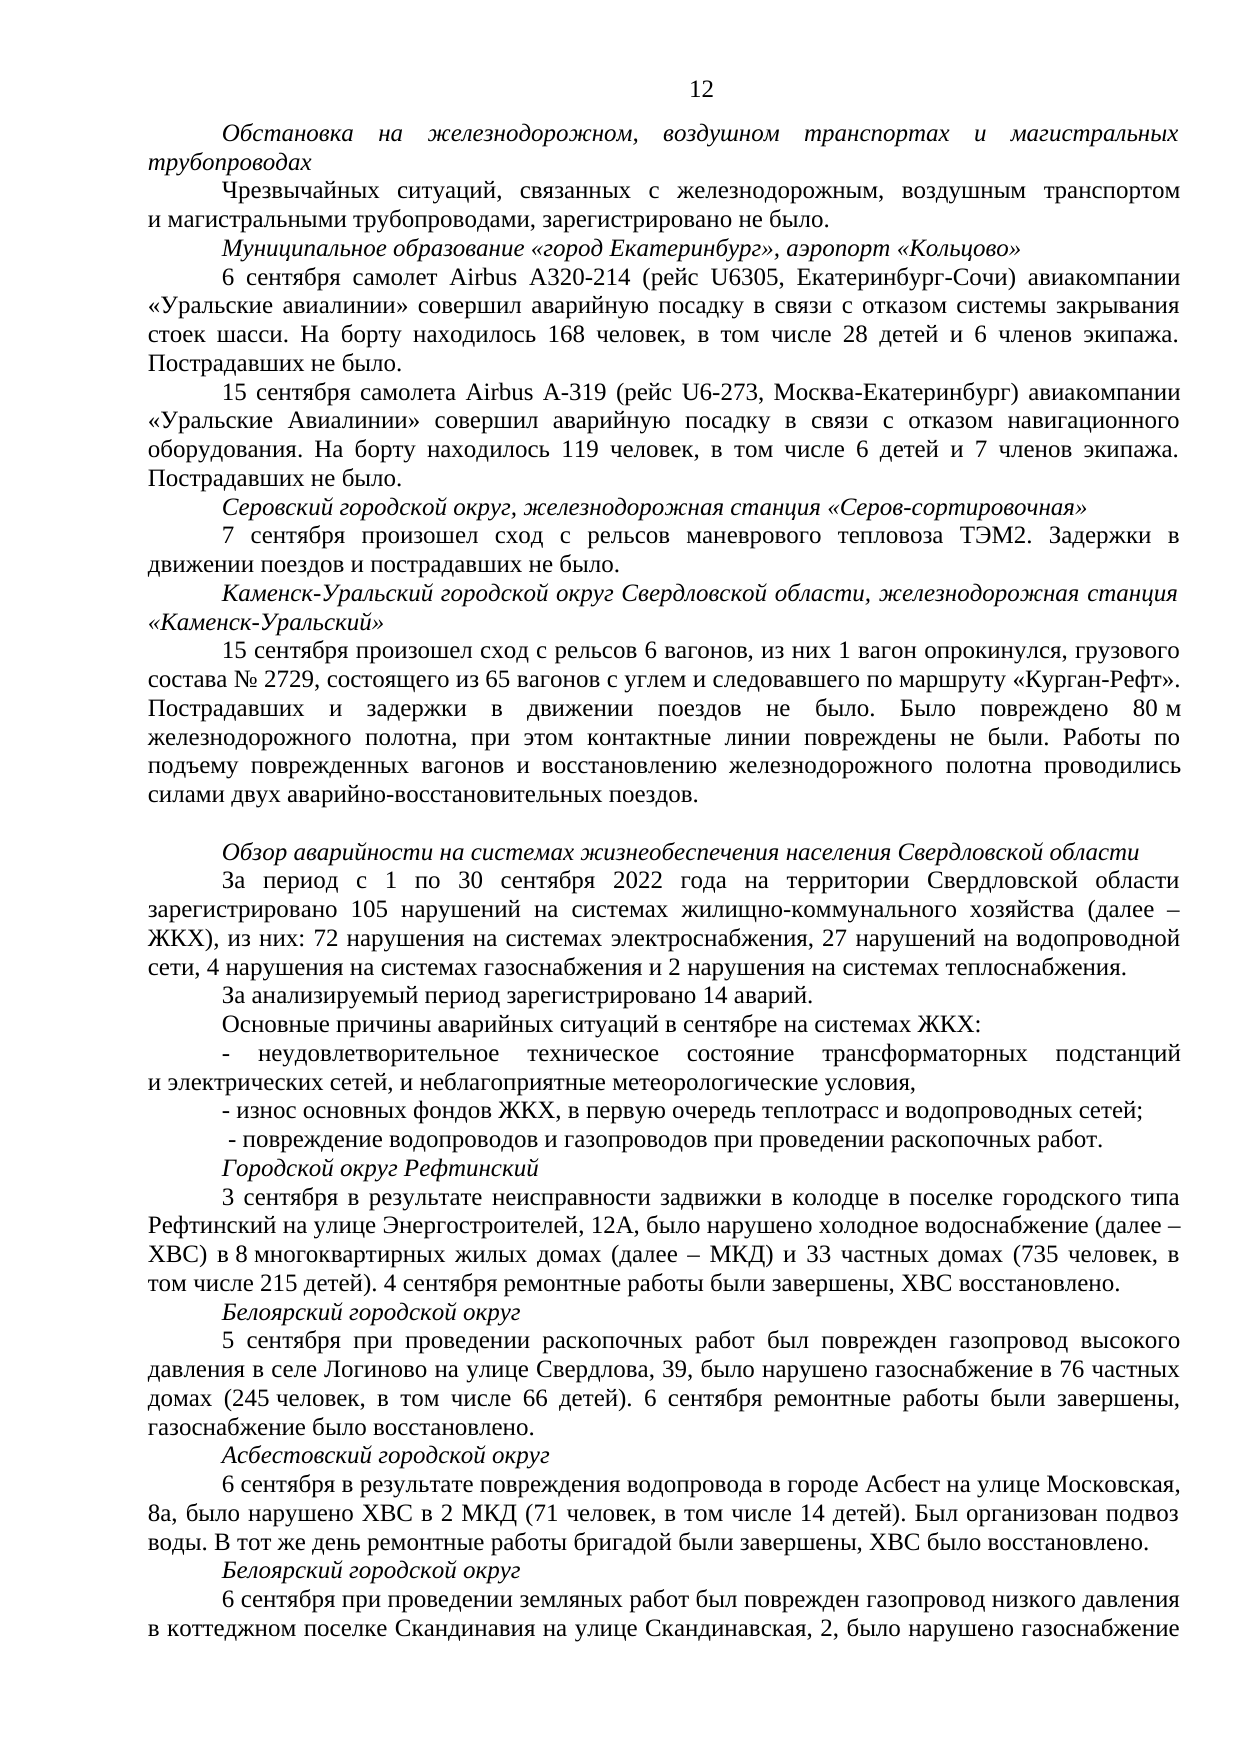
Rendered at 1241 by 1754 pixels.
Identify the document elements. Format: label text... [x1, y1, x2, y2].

text Белоярский городской округ [148, 1297, 1181, 1326]
text 6 сентября самолет Airbus A320-214 (рейс U6305, Екатеринбург-Сочи) авиакомпании «Уральские авиалинии» совершил аварийную посадку в связи с отказом системы закрывания стоек шасси. На борту находилось 168 человек, в том числе 28 детей и 6 членов экипажа. Пострадавших не было. [148, 262, 1181, 377]
text Белоярский городской округ [148, 1556, 1181, 1584]
text Обзор аварийности на системах жизнеобеспечения населения Свердловской области [148, 837, 1181, 866]
text Муниципальное образование «город Екатеринбург», аэропорт «Кольцово» [148, 233, 1181, 262]
text 7 сентября произошел сход с рельсов маневрового тепловоза ТЭМ2. Задержки в движении поездов и пострадавших не было. [148, 521, 1181, 578]
text За период с 1 по 30 сентября 2022 года на территории Свердловской области зарегистрировано 105 нарушений на системах жилищно-коммунального хозяйства (далее – ЖКХ), из них: 72 нарушения на системах электроснабжения, 27 нарушений на водопроводной сети, 4 нарушения на системах газоснабжения и 2 нарушения на системах теплоснабжения. [148, 866, 1181, 981]
text Чрезвычайных ситуаций, связанных с железнодорожным, воздушным транспортом и магистральными трубопроводами, зарегистрировано не было. [148, 176, 1181, 233]
text Основные причины аварийных ситуаций в сентябре на системах ЖКХ: [148, 1009, 1181, 1038]
text За анализируемый период зарегистрировано 14 аварий. [148, 981, 1181, 1009]
text 5 сентября при проведении раскопочных работ был поврежден газопровод высокого давления в селе Логиново на улице Свердлова, 39, было нарушено газоснабжение в 76 частных домах (245 человек, в том числе 66 детей). 6 сентября ремонтные работы были завершены, газоснабжение было восстановлено. [148, 1326, 1181, 1441]
text 3 сентября в результате неисправности задвижки в колодце в поселке городского типа Рефтинский на улице Энергостроителей, 12А, было нарушено холодное водоснабжение (далее – ХВС) в 8 многоквартирных жилых домах (далее – МКД) и 33 частных домах (735 человек, в том числе 215 детей). 4 сентября ремонтные работы были завершены, ХВС восстановлено. [148, 1182, 1181, 1297]
text Городской округ Рефтинский [148, 1153, 1181, 1182]
text 15 сентября самолета Airbus А-319 (рейс U6-273, Москва-Екатеринбург) авиакомпании «Уральские Авиалинии» совершил аварийную посадку в связи с отказом навигационного оборудования. На борту находилось 119 человек, в том числе 6 детей и 7 членов экипажа. Пострадавших не было. [148, 377, 1181, 492]
text Каменск-Уральский городской округ Свердловской области, железнодорожная станция «Каменск-Уральский» [148, 578, 1181, 636]
text 15 сентября произошел сход с рельсов 6 вагонов, из них 1 вагон опрокинулся, грузового состава № 2729, состоящего из 65 вагонов с углем и следовавшего по маршруту «Курган-Рефт». Пострадавших и задержки в движении поездов не было. Было повреждено 80 м железнодорожного полотна, при этом контактные линии повреждены не были. Работы по подъему поврежденных вагонов и восстановлению железнодорожного полотна проводились силами двух аварийно-восстановительных поездов. [148, 636, 1181, 808]
text 6 сентября при проведении земляных работ был поврежден газопровод низкого давления в коттеджном поселке Скандинавия на улице Скандинавская, 2, было нарушено газоснабжение [148, 1584, 1181, 1642]
text Асбестовский городской округ [148, 1441, 1181, 1469]
text Серовский городской округ, железнодорожная станция «Серов-сортировочная» [148, 492, 1181, 521]
text Обстановка на железнодорожном, воздушном транспортах и магистральных трубопроводах [148, 118, 1181, 176]
text - повреждение водопроводов и газопроводов при проведении раскопочных работ. [148, 1124, 1181, 1153]
text 6 сентября в результате повреждения водопровода в городе Асбест на улице Московская, 8а, было нарушено ХВС в 2 МКД (71 человек, в том числе 14 детей). Был организован подвоз воды. В тот же день ремонтные работы бригадой были завершены, ХВС было восстановлено. [148, 1469, 1181, 1556]
text - неудовлетворительное техническое состояние трансформаторных подстанций и электрических сетей, и неблагоприятные метеорологические условия, [148, 1038, 1181, 1096]
text - износ основных фондов ЖКХ, в первую очередь теплотрасс и водопроводных сетей; [148, 1096, 1181, 1124]
